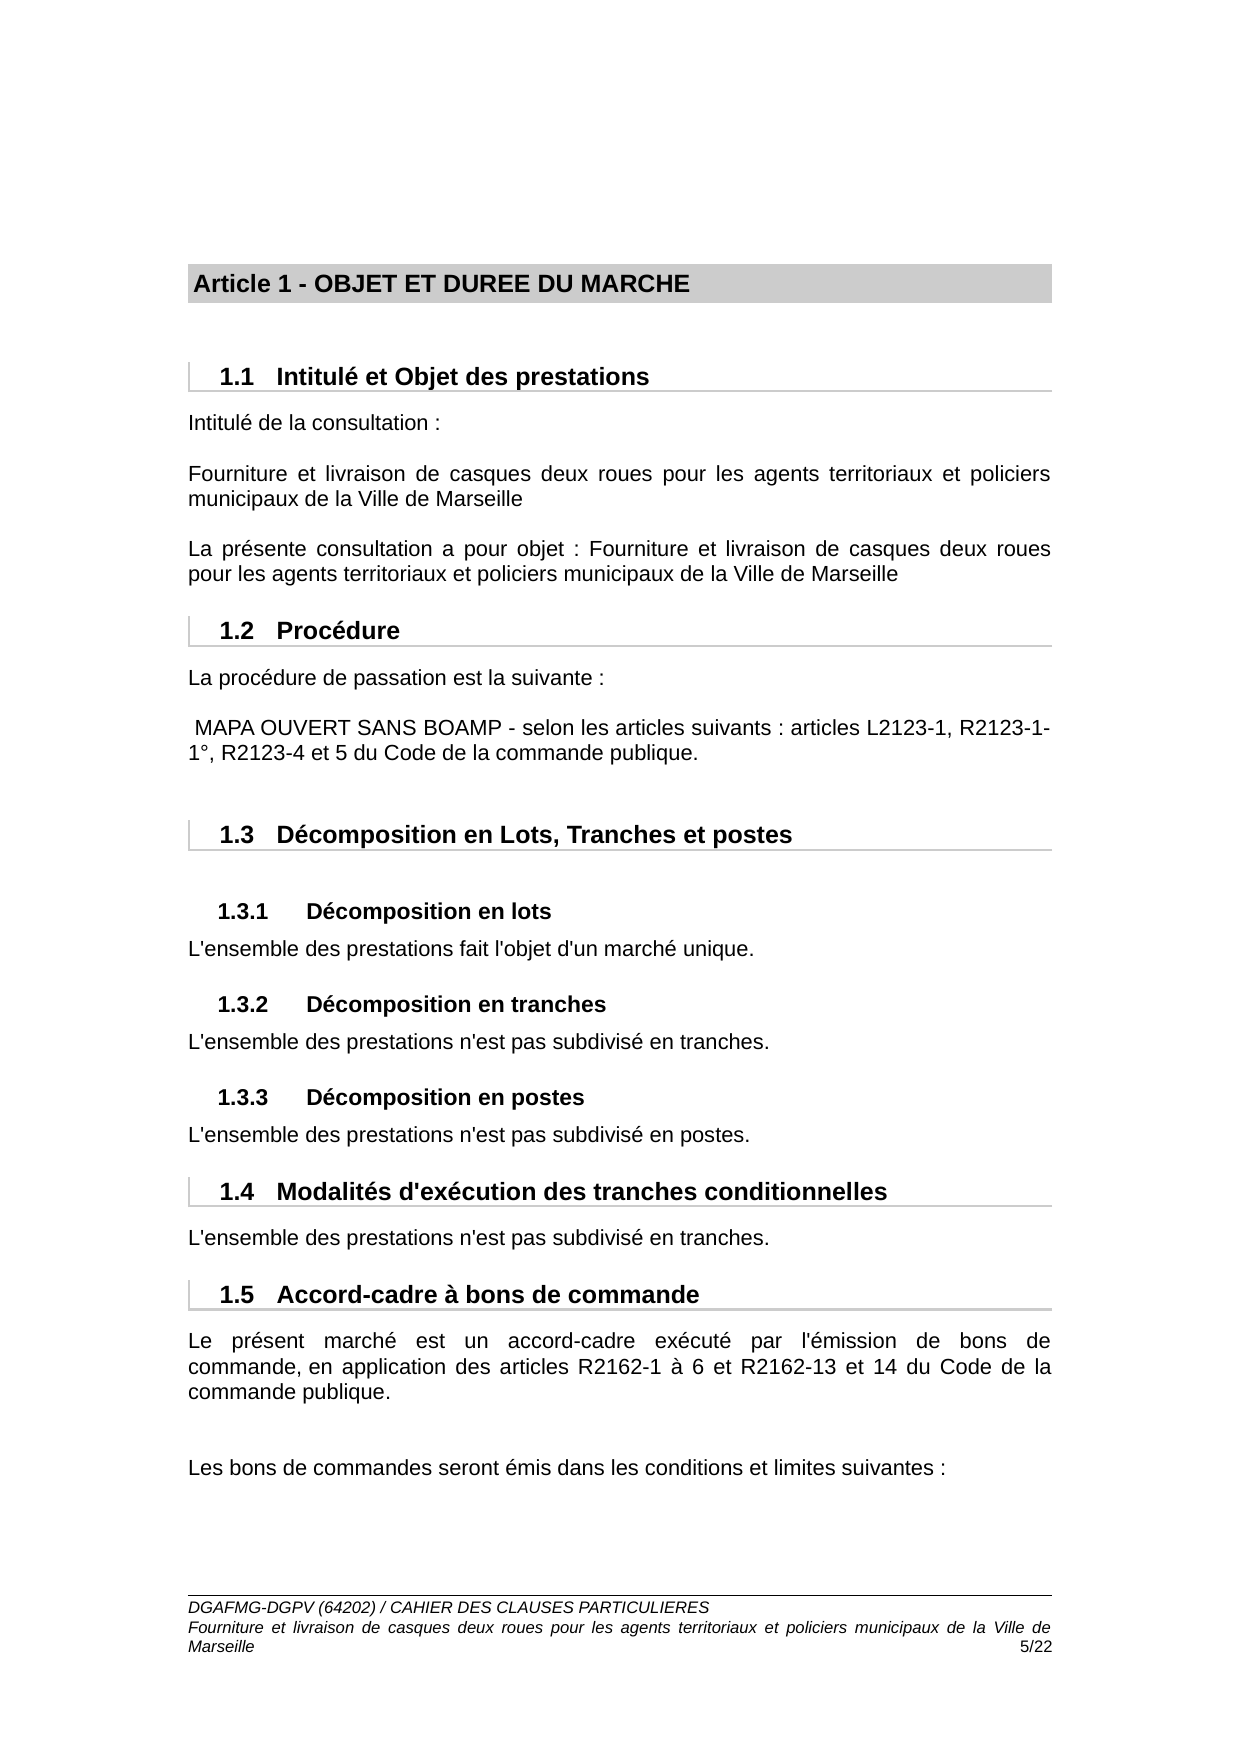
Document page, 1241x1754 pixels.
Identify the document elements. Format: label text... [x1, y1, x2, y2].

subtitle Décomposition en tranches [188, 991, 1052, 1017]
text La présente consultation a pour objet : Fourniture et livraison de casques deux roues pour les agents territoriaux et policiers municipaux de la Ville de Marseille [188, 536, 1052, 587]
text Intitulé de la consultation : [188, 410, 1052, 435]
text La procédure de passation est la suivante : [188, 664, 1052, 690]
subtitle Décomposition en Lots, Tranches et postes [190, 820, 1052, 849]
text Le présent marché est un accord-cadre exécuté par l'émission de bons de commande, en application des articles R2162-1 à 6 et R2162-13 et 14 du Code de la commande publique. [188, 1328, 1052, 1404]
text L'ensemble des prestations n'est pas subdivisé en postes. [188, 1122, 1052, 1147]
text Fourniture et livraison de casques deux roues pour les agents territoriaux et policiers municipaux de la Ville de Marseille [188, 461, 1052, 511]
subtitle Modalités d'exécution des tranches conditionnelles [190, 1177, 1052, 1205]
subtitle Accord-cadre à bons de commande [190, 1280, 1052, 1308]
subtitle Intitulé et Objet des prestations [190, 362, 1052, 390]
text L'ensemble des prestations fait l'objet d'un marché unique. [188, 936, 1052, 961]
subtitle Décomposition en postes [188, 1084, 1052, 1110]
subtitle Procédure [190, 616, 1052, 645]
text L'ensemble des prestations n'est pas subdivisé en tranches. [188, 1029, 1052, 1054]
text L'ensemble des prestations n'est pas subdivisé en tranches. [188, 1225, 1052, 1250]
text Les bons de commandes seront émis dans les conditions et limites suivantes : [188, 1454, 1052, 1479]
subtitle OBJET ET DUREE DU MARCHE [190, 266, 1050, 300]
subtitle Décomposition en lots [188, 898, 1052, 924]
text MAPA OUVERT SANS BOAMP - selon les articles suivants : articles L2123-1, R2123-1-1°, R2123-4 et 5 du Code de la commande publique. [188, 715, 1052, 765]
